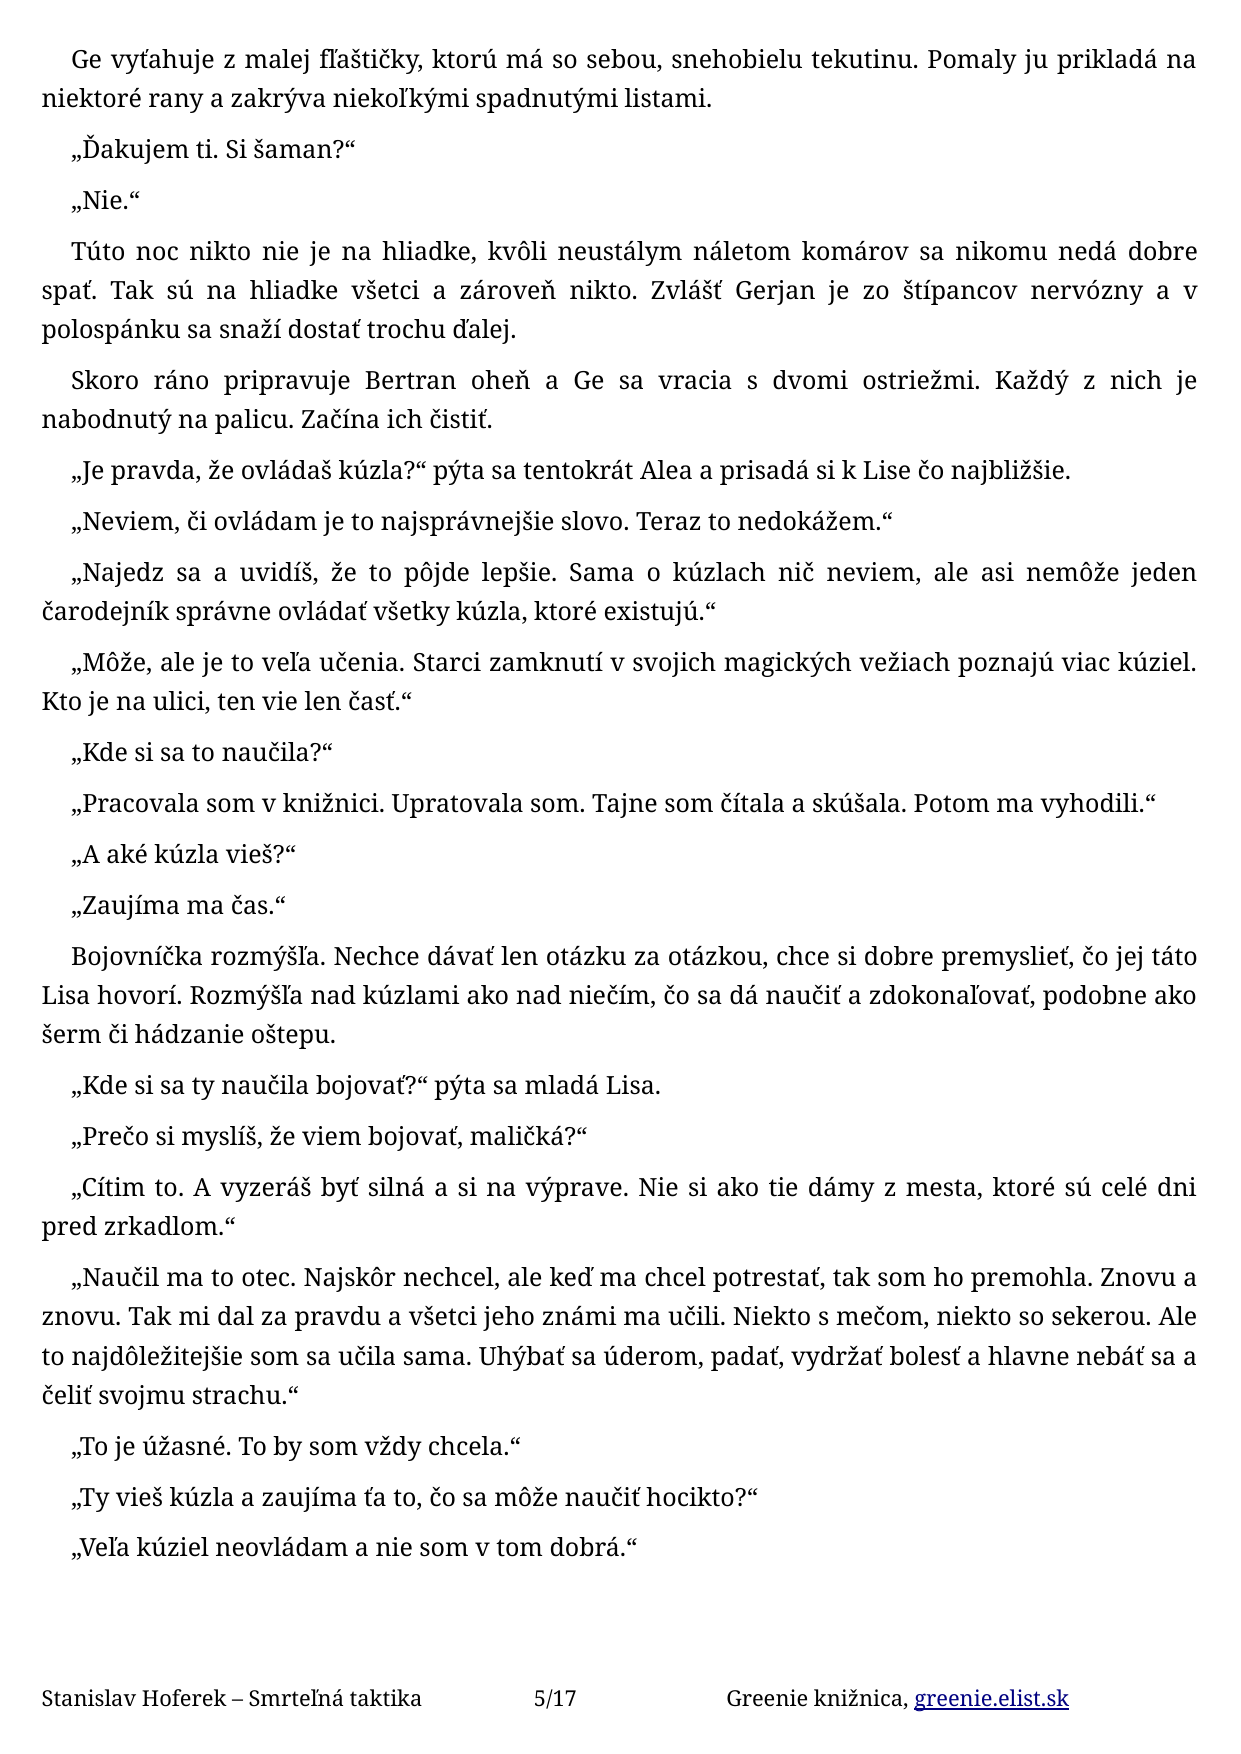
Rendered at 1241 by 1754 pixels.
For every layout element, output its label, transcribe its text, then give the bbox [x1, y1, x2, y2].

text „Kde si sa ty naučila bojovať?“ pýta sa mladá Lisa. [41, 1068, 1199, 1102]
text Túto noc nikto nie je na hliadke, kvôli neustálym náletom komárov sa nikomu nedá dobre spať. Tak sú na hliadke všetci a zároveň nikto. Zvlášť Gerjan je zo štípancov nervózny a v polospánku sa snaží dostať trochu ďalej. [41, 233, 1199, 346]
text „Zaujíma ma čas.“ [41, 888, 1199, 922]
text „Neviem, či ovládam je to najsprávnejšie slovo. Teraz to nedokážem.“ [41, 504, 1199, 538]
text „Ďakujem ti. Si šaman?“ [41, 131, 1199, 166]
text „Pracovala som v knižnici. Upratovala som. Tajne som čítala a skúšala. Potom ma vyhodili.“ [41, 786, 1199, 820]
text „Je pravda, že ovládaš kúzla?“ pýta sa tentokrát Alea a prisadá si k Lise čo najbližšie. [41, 453, 1199, 487]
text „Veľa kúziel neovládam a nie som v tom dobrá.“ [41, 1530, 1199, 1564]
text „Naučil ma to otec. Najskôr nechcel, ale keď ma chcel potrestať, tak som ho premohla. Znovu a znovu. Tak mi dal za pravdu a všetci jeho známi ma učili. Niekto s mečom, niekto so sekerou. Ale to najdôležitejšie som sa učila sama. Uhýbať sa úderom, padať, vydržať bolesť a hlavne nebáť sa a čeliť svojmu strachu.“ [41, 1260, 1199, 1411]
text „A aké kúzla vieš?“ [41, 837, 1199, 871]
text „Kde si sa to naučila?“ [41, 735, 1199, 769]
text Skoro ráno pripravuje Bertran oheň a Ge sa vracia s dvomi ostriežmi. Každý z nich je nabodnutý na palicu. Začína ich čistiť. [41, 363, 1199, 436]
text „Cítim to. A vyzeráš byť silná a si na výprave. Nie si ako tie dámy z mesta, ktoré sú celé dni pred zrkadlom.“ [41, 1170, 1199, 1243]
text „Prečo si myslíš, že viem bojovať, maličká?“ [41, 1119, 1199, 1153]
text „Najedz sa a uvidíš, že to pôjde lepšie. Sama o kúzlach nič neviem, ale asi nemôže jeden čarodejník správne ovládať všetky kúzla, ktoré existujú.“ [41, 554, 1199, 628]
text Bojovníčka rozmýšľa. Nechce dávať len otázku za otázkou, chce si dobre premyslieť, čo jej táto Lisa hovorí. Rozmýšľa nad kúzlami ako nad niečím, čo sa dá naučiť a zdokonaľovať, podobne ako šerm či hádzanie oštepu. [41, 938, 1199, 1051]
text „Nie.“ [41, 182, 1199, 216]
text „Ty vieš kúzla a zaujíma ťa to, čo sa môže naučiť hocikto?“ [41, 1479, 1199, 1513]
text Ge vyťahuje z malej fľaštičky, ktorú má so sebou, snehobielu tekutinu. Pomaly ju prikladá na niektoré rany a zakrýva niekoľkými spadnutými listami. [41, 41, 1199, 114]
text „Môže, ale je to veľa učenia. Starci zamknutí v svojich magických vežiach poznajú viac kúziel. Kto je na ulici, ten vie len časť.“ [41, 645, 1199, 718]
text „To je úžasné. To by som vždy chcela.“ [41, 1428, 1199, 1462]
